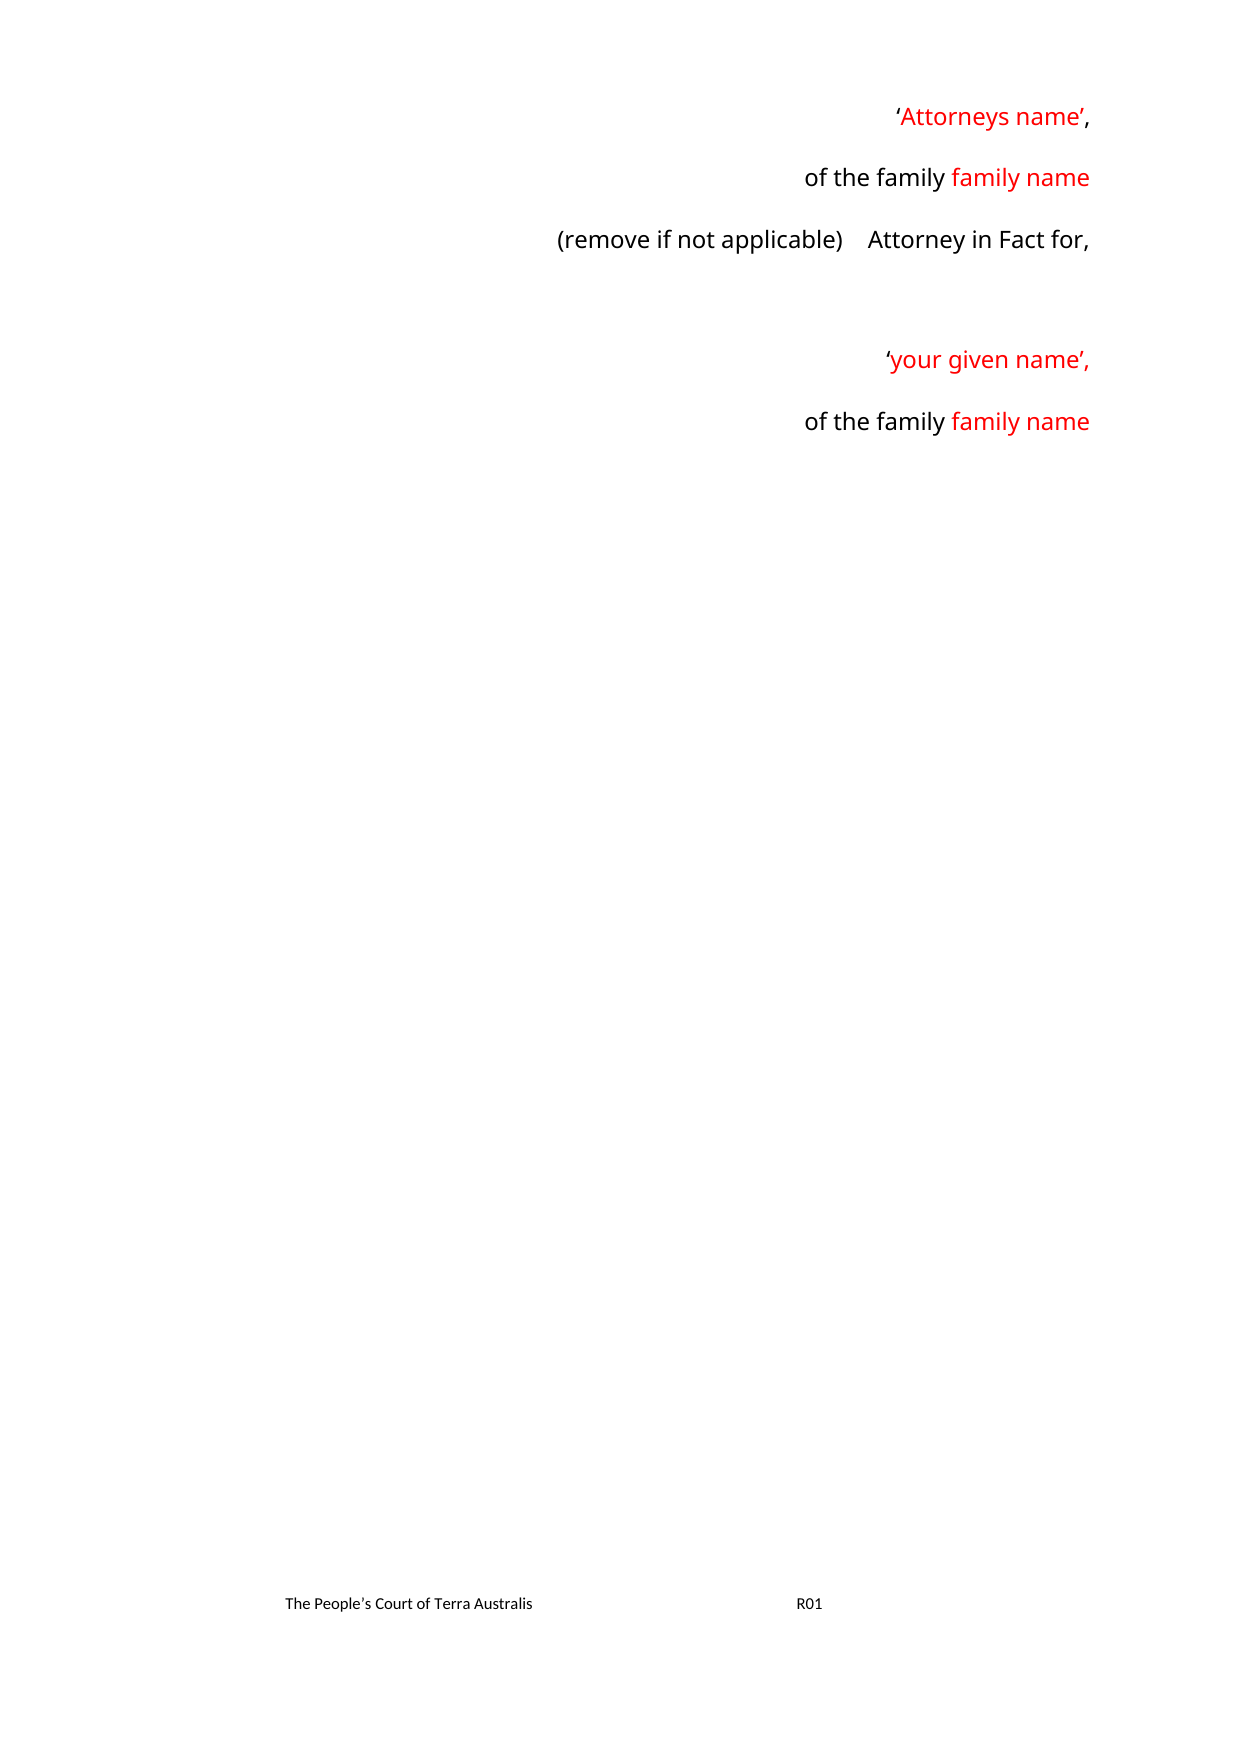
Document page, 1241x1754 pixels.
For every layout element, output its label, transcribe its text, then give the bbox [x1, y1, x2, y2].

text ‘your given name’, [150, 342, 1090, 375]
text ‘Attorneys name’, [150, 99, 1090, 132]
text of the family family name [150, 404, 1090, 437]
text (remove if not applicable) Attorney in Fact for, [150, 223, 1090, 255]
text of the family family name [150, 161, 1090, 194]
